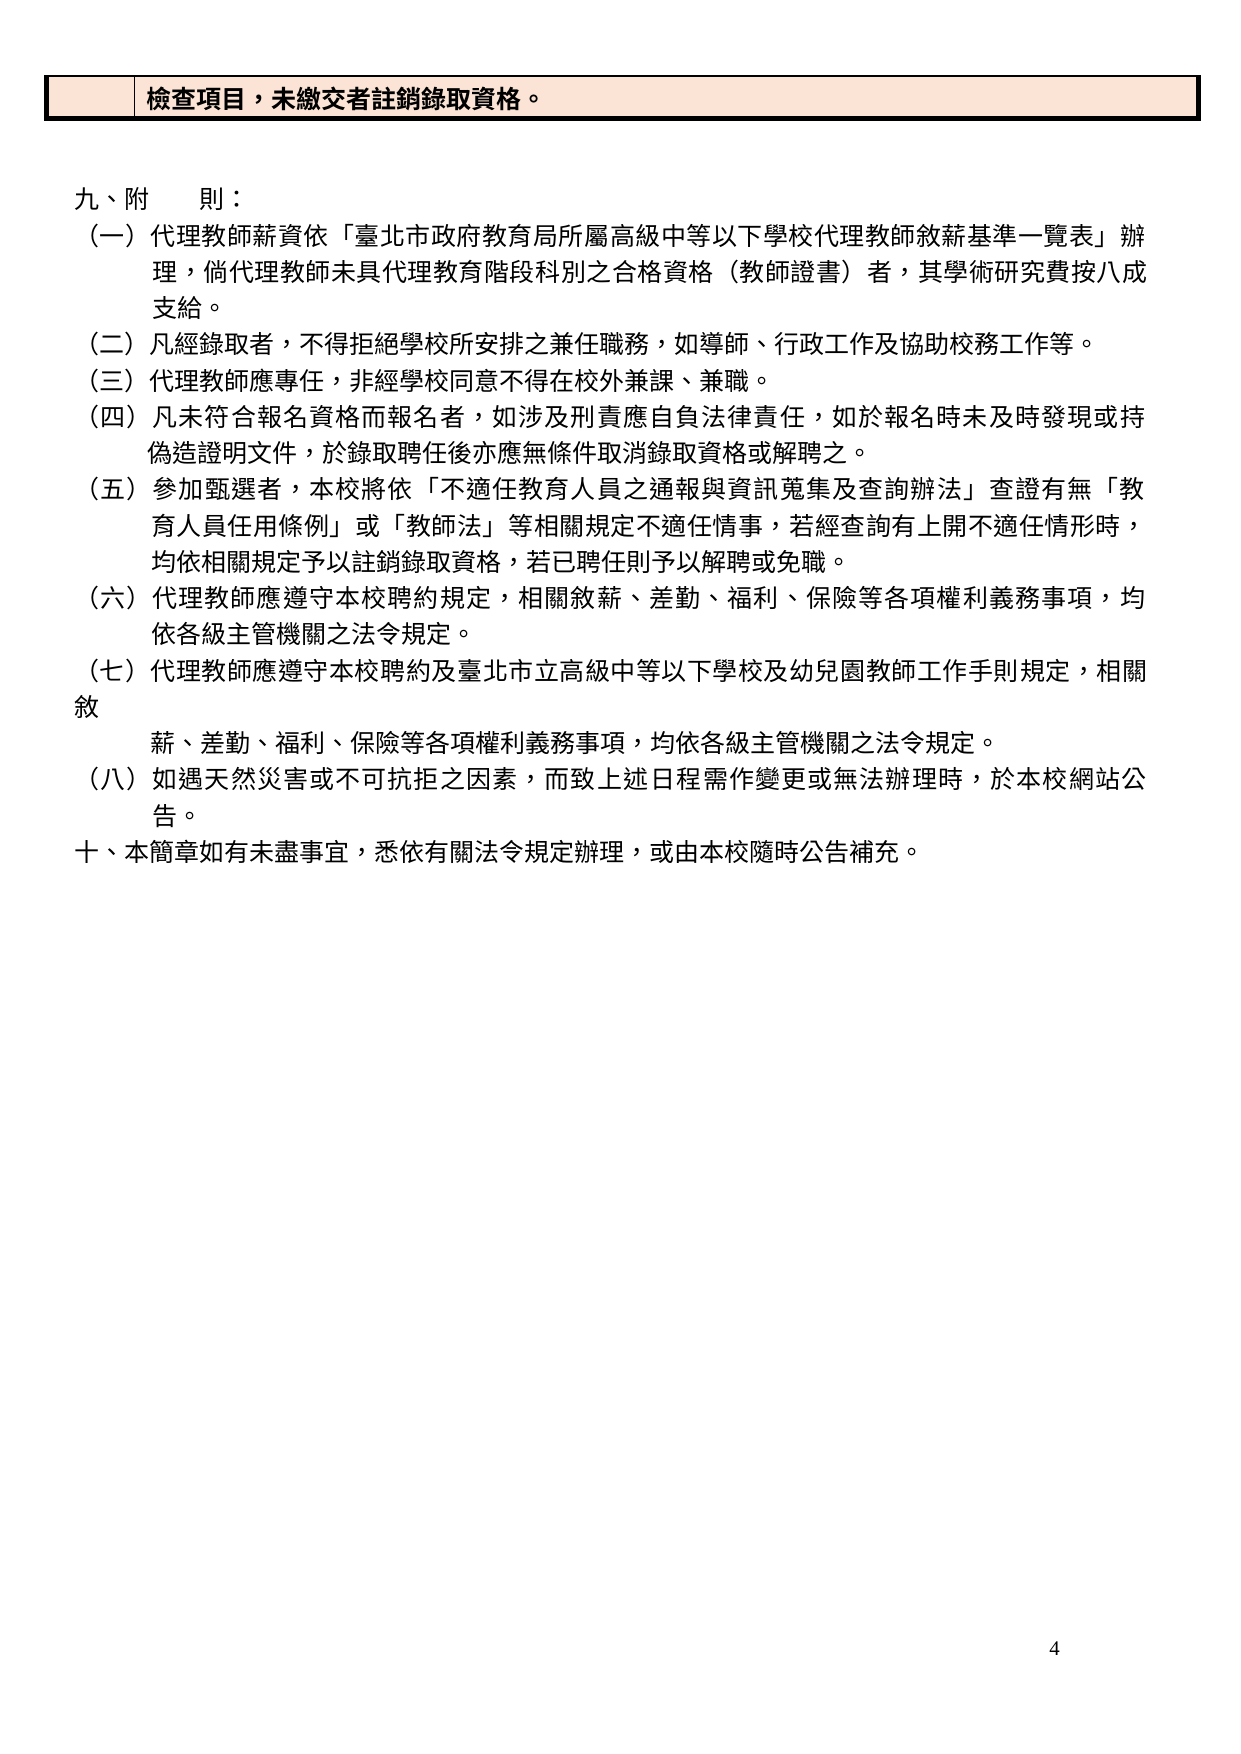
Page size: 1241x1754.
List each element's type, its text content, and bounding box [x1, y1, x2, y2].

text （六）代理教師應遵守本校聘約規定，相關敘薪、差勤、福利、保險等各項權利義務事項，均 依各級主管機關之法令規定。 [74, 578, 1147, 651]
text （二）凡經錄取者，不得拒絕學校所安排之兼任職務，如導師、行政工作及協助校務工作等。 [74, 325, 1147, 361]
text （三）代理教師應專任，非經學校同意不得在校外兼課、兼職。 [74, 361, 1147, 397]
table_cell [49, 77, 134, 116]
text 薪、差勤、福利、保險等各項權利義務事項，均依各級主管機關之法令規定。 [150, 723, 1147, 760]
text 九、附 則： [74, 180, 1053, 216]
text （五）參加甄選者，本校將依「不適任教育人員之通報與資訊蒐集及查詢辦法」查證有無「教 育人員任用條例」或「教師法」等相關規定不適任情事，若經查詢有上開不適任情形時， 均依相關規定予以註銷錄取資格，若已聘任則予以解聘或免職。 [74, 470, 1147, 578]
text （七）代理教師應遵守本校聘約及臺北市立高級中等以下學校及幼兒園教師工作手則規定，相關敘 [74, 651, 1147, 723]
text （四）凡未符合報名資格而報名者，如涉及刑責應自負法律責任，如於報名時未及時發現或持 偽造證明文件，於錄取聘任後亦應無條件取消錄取資格或解聘之。 [74, 397, 1147, 470]
text 十、本簡章如有未盡事宜，悉依有關法令規定辦理，或由本校隨時公告補充。 [74, 832, 1053, 868]
table_cell 檢查項目，未繳交者註銷錄取資格。 [135, 77, 1196, 116]
text （一）代理教師薪資依「臺北市政府教育局所屬高級中等以下學校代理教師敘薪基準一覽表」辦理，倘代理教師未具代理教育階段科別之合格資格（教師證書）者，其學術研究費按八成支給。 [74, 216, 1147, 325]
text （八）如遇天然災害或不可抗拒之因素，而致上述日程需作變更或無法辦理時，於本校網站公 告。 [74, 760, 1147, 832]
